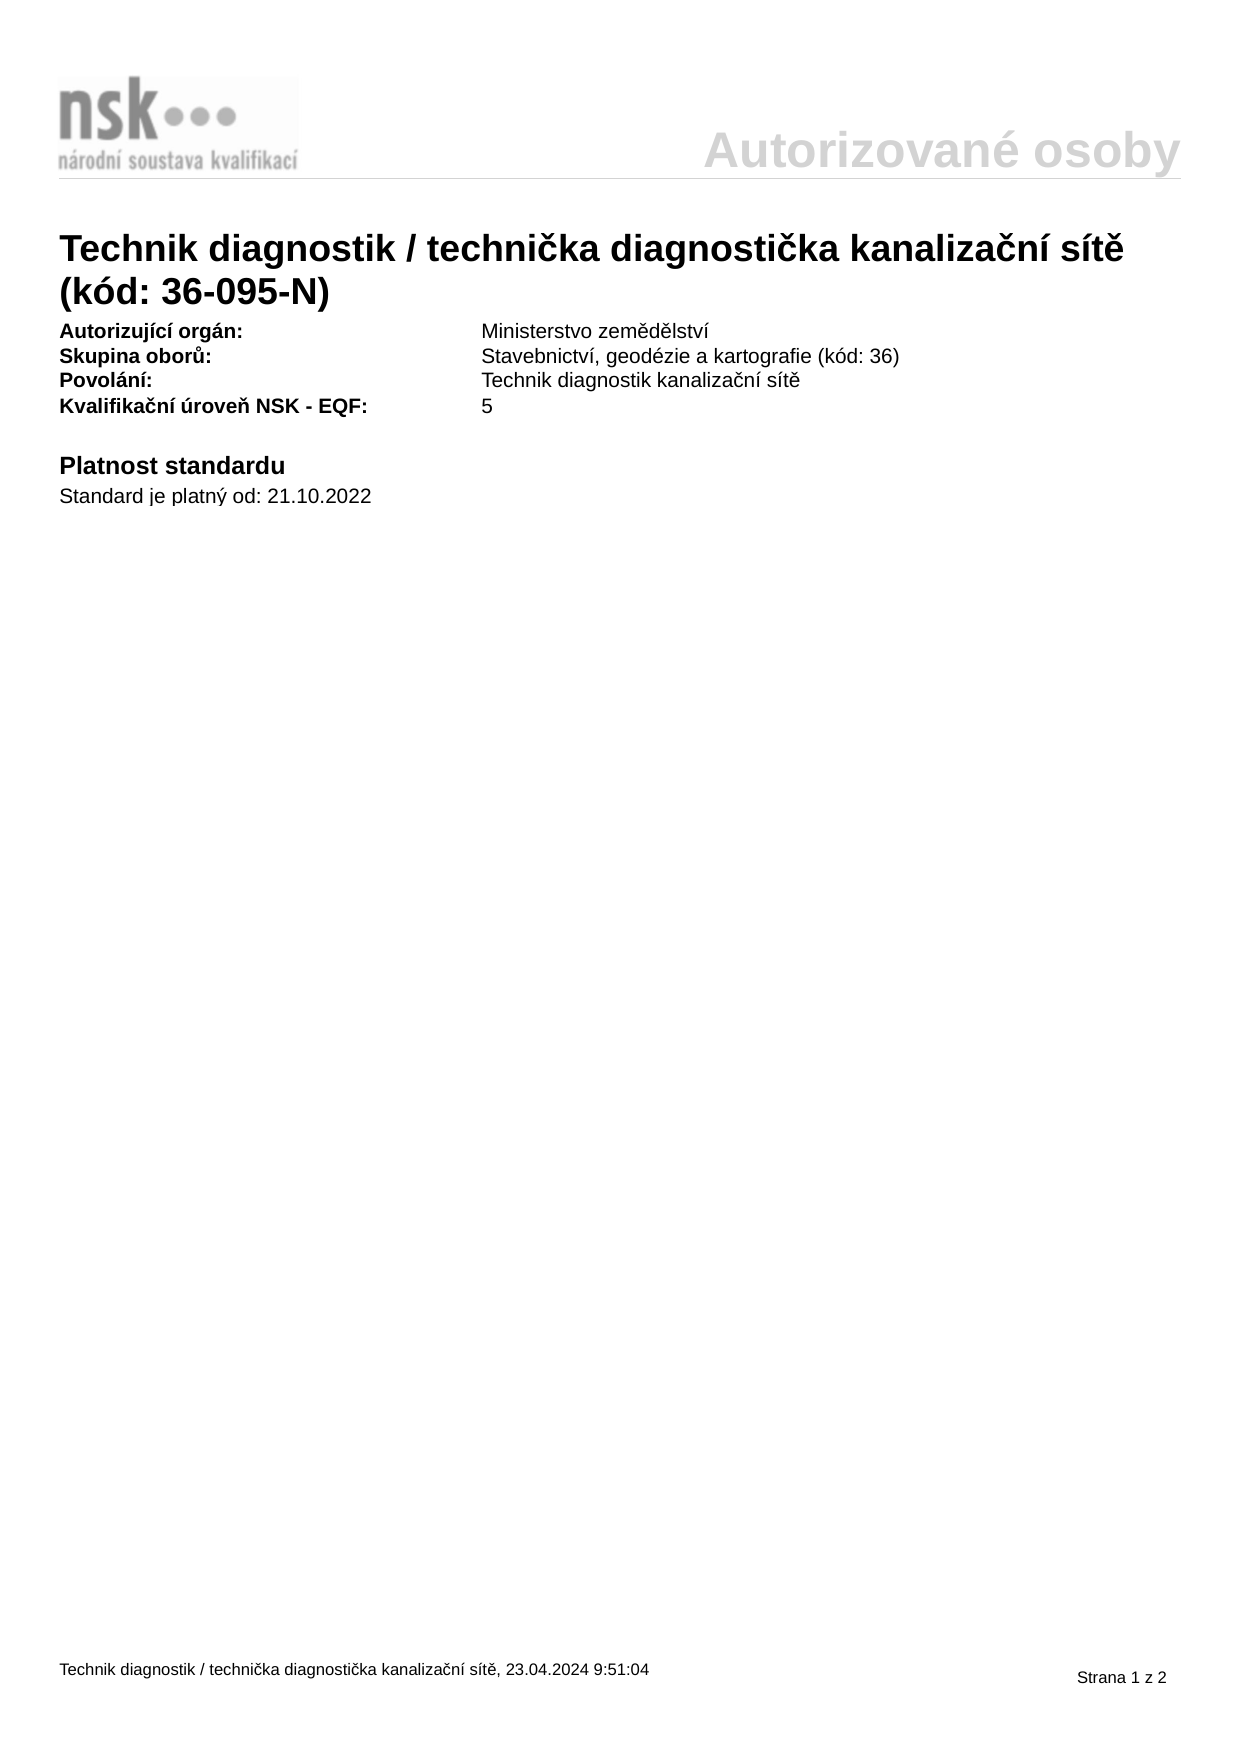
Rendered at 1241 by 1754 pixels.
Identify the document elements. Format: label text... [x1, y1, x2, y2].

table_cell [59, 806, 119, 1106]
table_cell [860, 418, 886, 447]
table_cell [626, 806, 860, 1106]
table_cell [860, 506, 886, 806]
table_cell [618, 313, 626, 319]
table_cell Povolání: [59, 368, 481, 392]
table_cell [119, 1106, 481, 1383]
table_cell 5 [481, 394, 1181, 417]
table_cell [860, 806, 886, 1106]
table_cell [886, 506, 1167, 806]
table_cell [618, 418, 626, 447]
table_cell [1167, 1106, 1181, 1383]
table_cell [59, 179, 1181, 196]
table_cell [119, 1384, 481, 1659]
table_cell [481, 806, 617, 1106]
table_cell [59, 196, 119, 224]
table_cell [626, 313, 860, 319]
table_cell [860, 1106, 886, 1383]
table_cell [860, 313, 886, 319]
table_cell Technik diagnostik kanalizační sítě [481, 368, 1181, 393]
table_cell [119, 806, 481, 1106]
table_cell [886, 196, 1167, 224]
table_cell [119, 196, 481, 224]
table_cell [59, 313, 119, 319]
table_cell [1167, 196, 1181, 224]
table_cell [618, 196, 626, 224]
table_cell [886, 313, 1167, 319]
table_cell [626, 196, 860, 224]
table_cell [119, 172, 481, 178]
table_cell [1167, 1384, 1181, 1659]
table_cell [886, 806, 1167, 1106]
table_cell Autorizující orgán: [59, 319, 481, 343]
table_cell [626, 1384, 860, 1659]
table_cell [886, 418, 1167, 447]
table_cell [59, 1384, 119, 1659]
table_cell [481, 172, 617, 178]
table_cell Skupina oborů: [59, 344, 481, 368]
table_cell [59, 418, 119, 447]
table_cell [1167, 1660, 1181, 1696]
table_cell [626, 506, 860, 806]
table_cell Kvalifikační úroveň NSK - EQF: [59, 394, 481, 417]
table_cell [59, 1106, 119, 1383]
table_cell [618, 806, 626, 1106]
table_cell [1167, 418, 1181, 447]
table_cell Standard je platný od: 21.10.2022 [59, 484, 1181, 506]
table_cell Stavebnictví, geodézie a kartografie (kód: 36) [481, 344, 1181, 368]
table_cell [618, 1384, 626, 1659]
table_cell [481, 196, 617, 224]
table_cell Technik diagnostik / technička diagnostička kanalizační sítě (kód: 36-095-N) [59, 224, 1181, 313]
table_cell [618, 172, 626, 178]
table_cell Strana 1 z 2 [860, 1660, 1167, 1696]
table_cell [1167, 506, 1181, 806]
table_cell Ministerstvo zemědělství [481, 319, 1181, 344]
table_cell [481, 506, 617, 806]
table_cell [886, 1106, 1167, 1383]
table_cell Platnost standardu [59, 448, 1181, 483]
table_cell [618, 1106, 626, 1383]
table_cell [481, 1106, 617, 1383]
table_cell [626, 1106, 860, 1383]
picture [57, 59, 619, 172]
table_cell [119, 418, 481, 447]
table_cell [1167, 313, 1181, 319]
table_cell [618, 506, 626, 806]
table_cell [59, 172, 119, 178]
table_cell [119, 313, 481, 319]
table_cell [860, 1384, 886, 1659]
table_cell Technik diagnostik / technička diagnostička kanalizační sítě, 23.04.2024 9:51:04 [59, 1660, 860, 1696]
table_cell [860, 196, 886, 224]
table_cell [626, 418, 860, 447]
table_header Autorizované osoby [626, 59, 1181, 178]
table_cell [481, 418, 617, 447]
table_cell [1167, 806, 1181, 1106]
table_cell [119, 506, 481, 806]
table_header [619, 59, 626, 172]
table_cell [886, 1384, 1167, 1659]
table_cell [481, 1384, 617, 1659]
table_cell [59, 506, 119, 806]
table_cell [481, 313, 617, 319]
